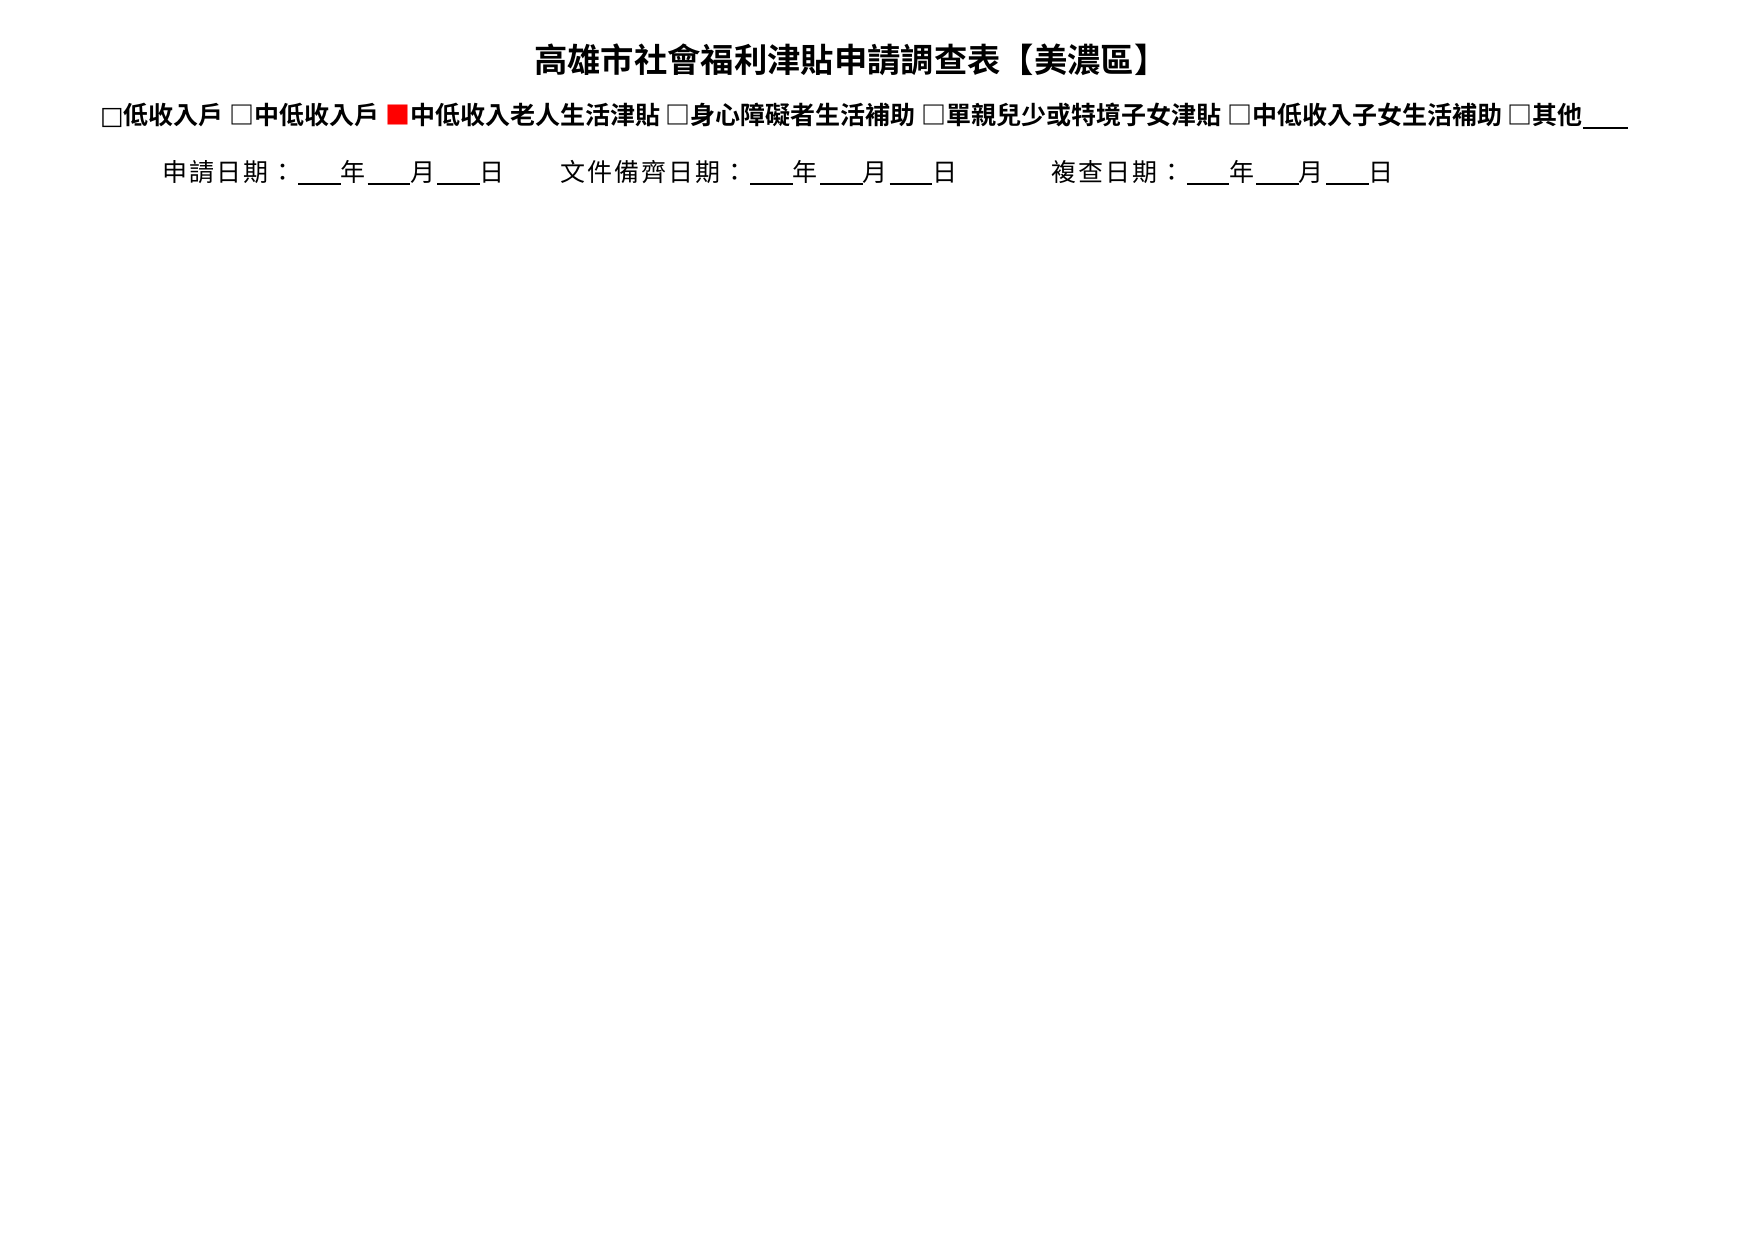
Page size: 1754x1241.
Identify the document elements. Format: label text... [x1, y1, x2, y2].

text 高雄市社會福利津貼申請調查表【美濃區】 [150, 20, 1604, 95]
text 申請日期： 年 月 日 文件備齊日期： 年 月 日 複查日期： 年 月 日 [75, 151, 1604, 189]
text □低收入戶 □中低收入戶 ■中低收入老人生活津貼 □身心障礙者生活補助 □單親兒少或特境子女津貼 □中低收入子女生活補助 □其他 [75, 95, 1725, 133]
